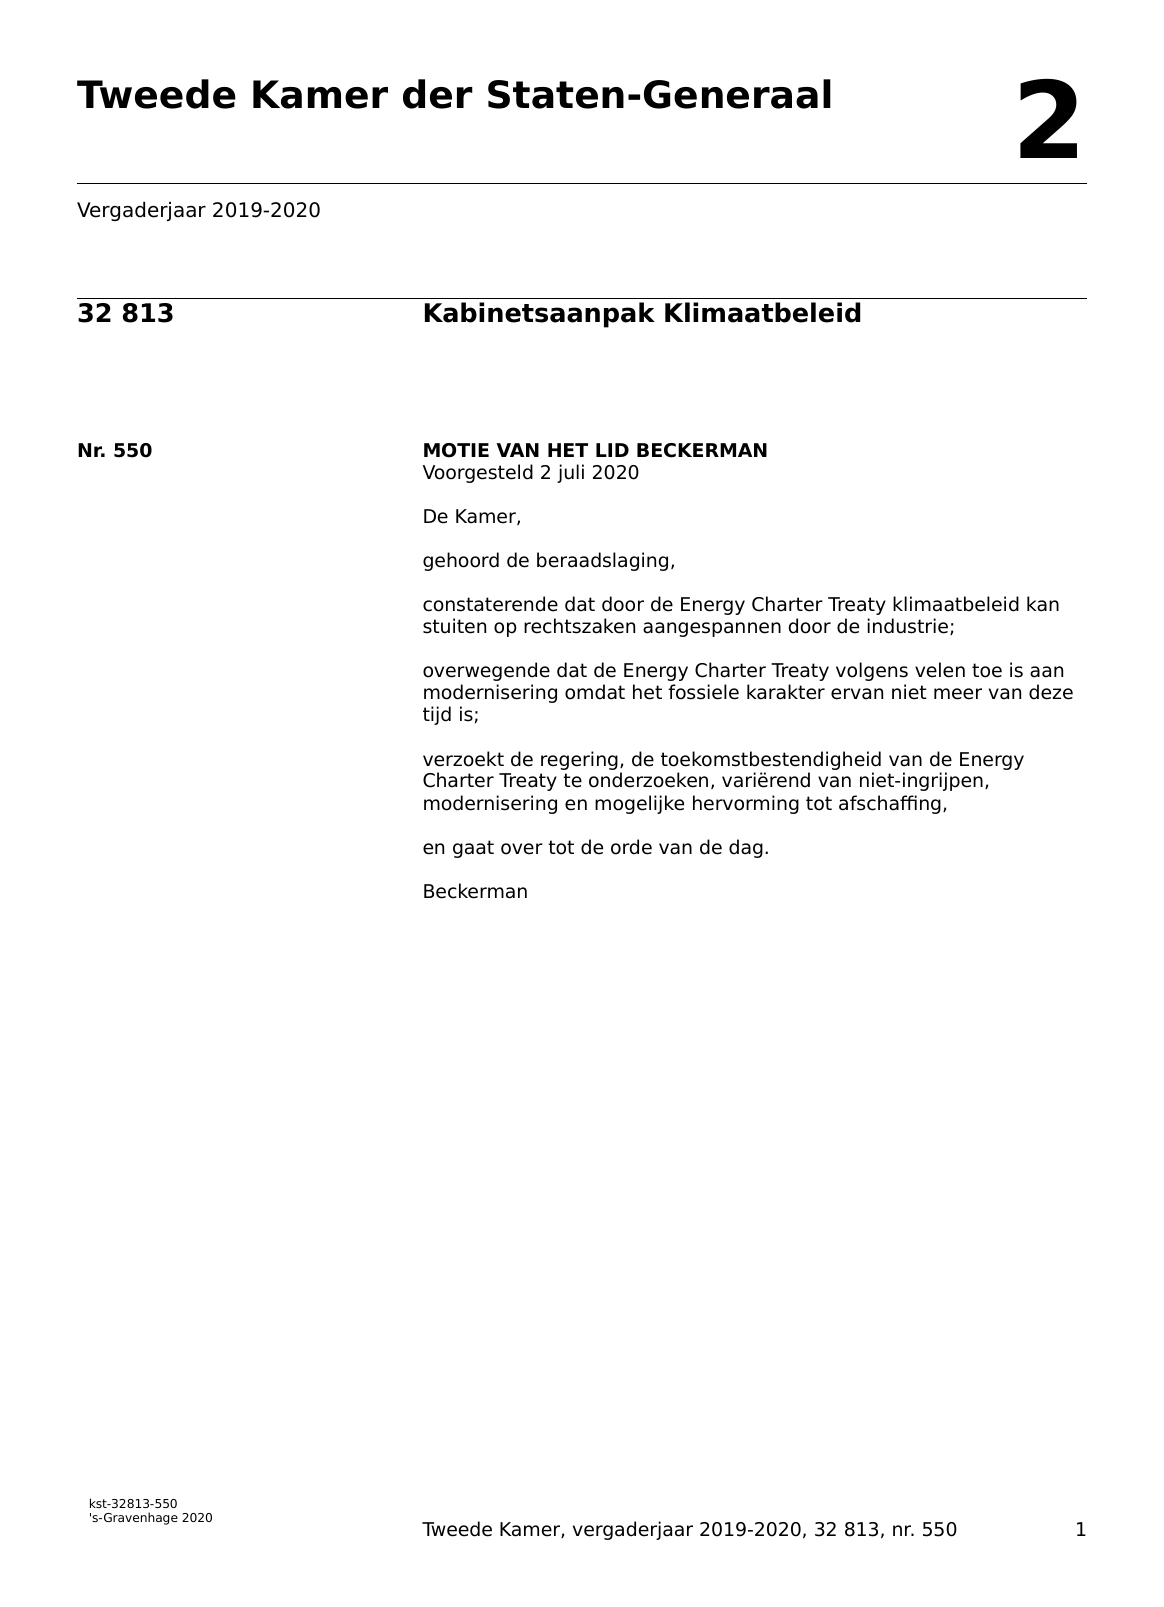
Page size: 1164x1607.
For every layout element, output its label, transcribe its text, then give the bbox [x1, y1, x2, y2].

text Beckerman [422, 881, 1087, 903]
text kst-32813-550 [88, 1497, 323, 1511]
text en gaat over tot de orde van de dag. [422, 837, 1087, 858]
subtitle 32 813 Kabinetsaanpak Klimaatbeleid [77, 299, 1087, 329]
text overwegende dat de Energy Charter Treaty volgens velen toe is aan modernisering omdat het fossiele karakter ervan niet meer van deze tijd is; [422, 660, 1087, 726]
text 's-Gravenhage 2020 [88, 1511, 323, 1525]
table_cell Vergaderjaar 2019-2020 [77, 184, 1087, 298]
text verzoekt de regering, de toekomstbestendigheid van de Energy Charter Treaty te onderzoeken, variërend van niet-ingrijpen, modernisering en mogelijke hervorming tot afschaffing, [422, 748, 1087, 814]
text Voorgesteld 2 juli 2020 [422, 462, 1087, 484]
subtitle Nr. 550 MOTIE VAN HET LID BECKERMAN [77, 440, 1087, 462]
table_header 2 [886, 59, 1087, 183]
text constaterende dat door de Energy Charter Treaty klimaatbeleid kan stuiten op rechtszaken aangespannen door de industrie; [422, 594, 1087, 638]
table_header Tweede Kamer der Staten-Generaal [77, 59, 886, 183]
text gehoord de beraadslaging, [422, 550, 1087, 572]
text De Kamer, [422, 506, 1087, 528]
